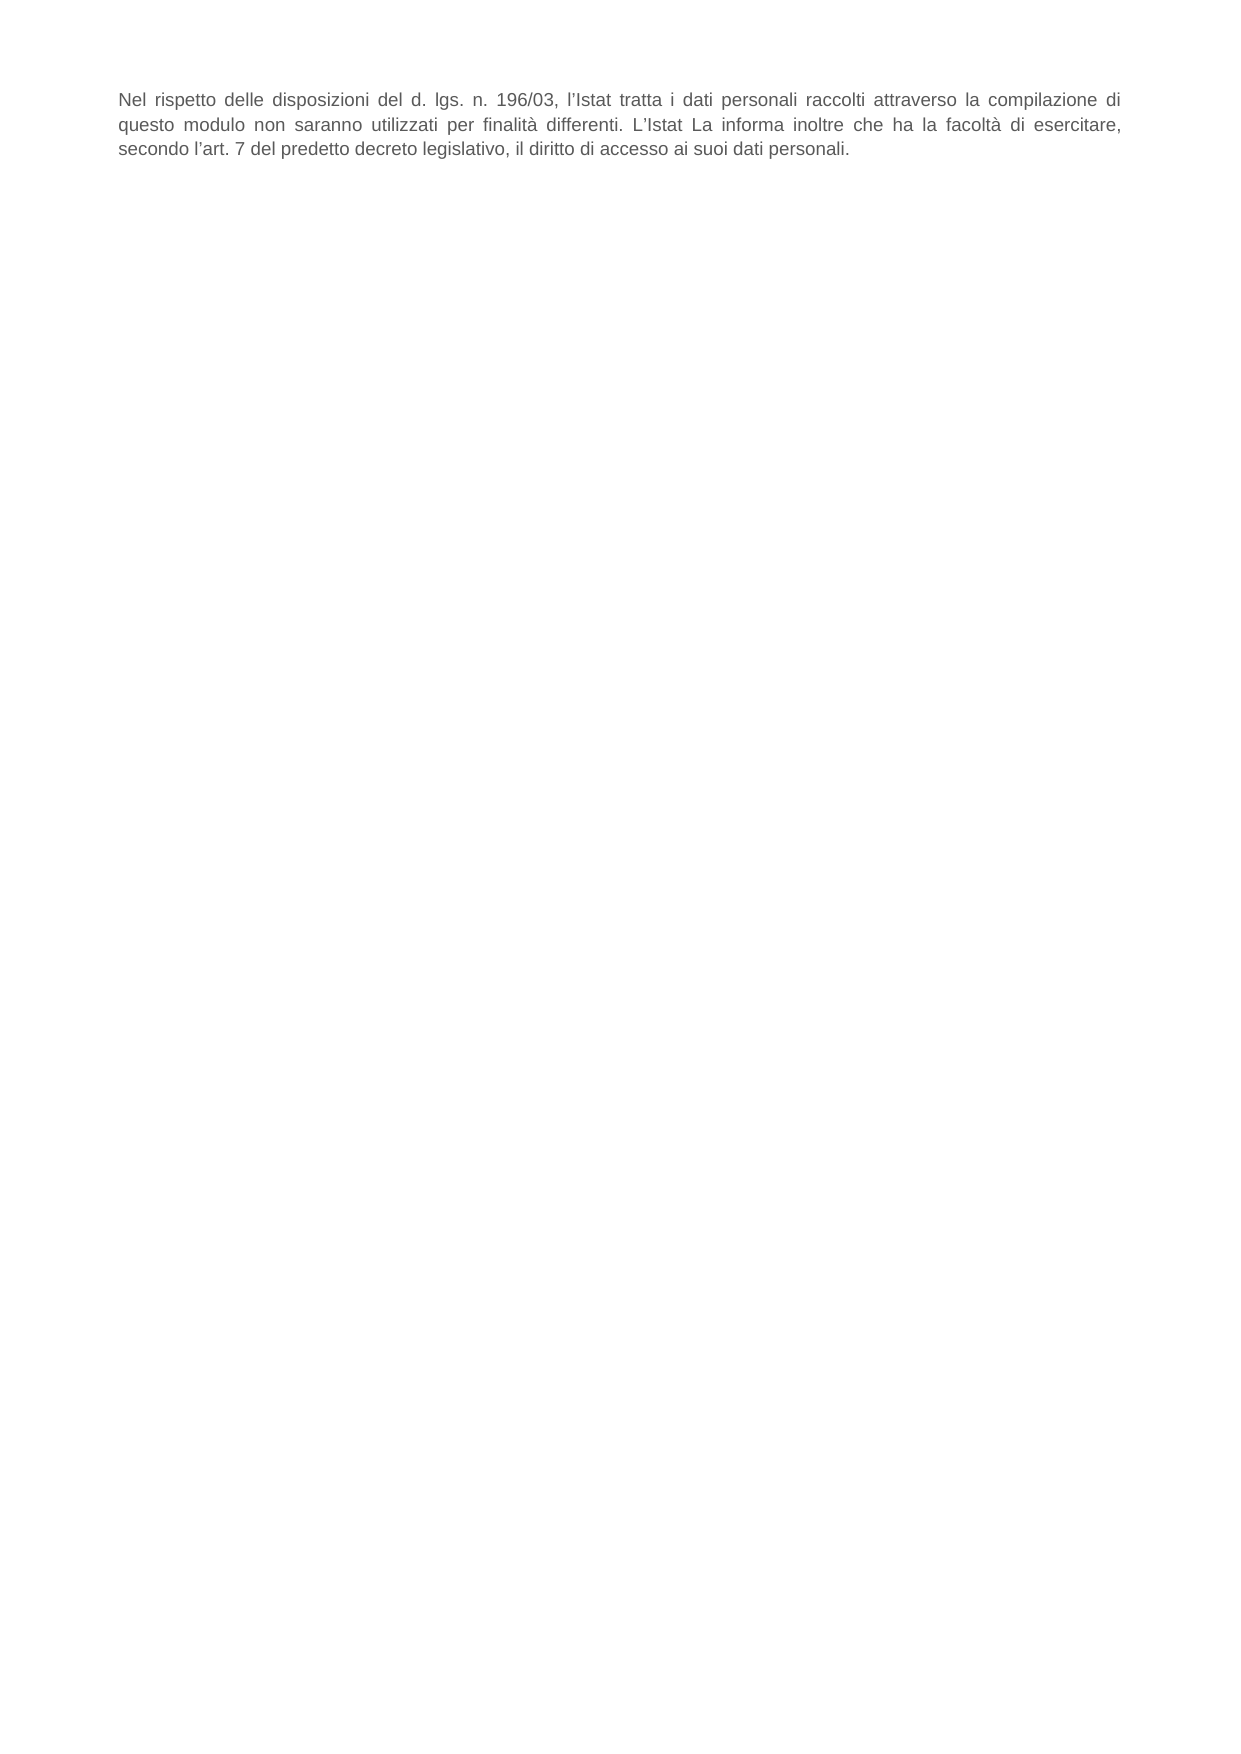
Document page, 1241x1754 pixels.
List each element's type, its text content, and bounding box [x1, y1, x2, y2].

text Nel rispetto delle disposizioni del d. lgs. n. 196/03, l’Istat tratta i dati personali raccolti attraverso la compilazione di questo modulo non saranno utilizzati per finalità differenti. L’Istat La informa inoltre che ha la facoltà di esercitare, secondo l’art. 7 del predetto decreto legislativo, il diritto di accesso ai suoi dati personali. [118, 89, 1122, 160]
